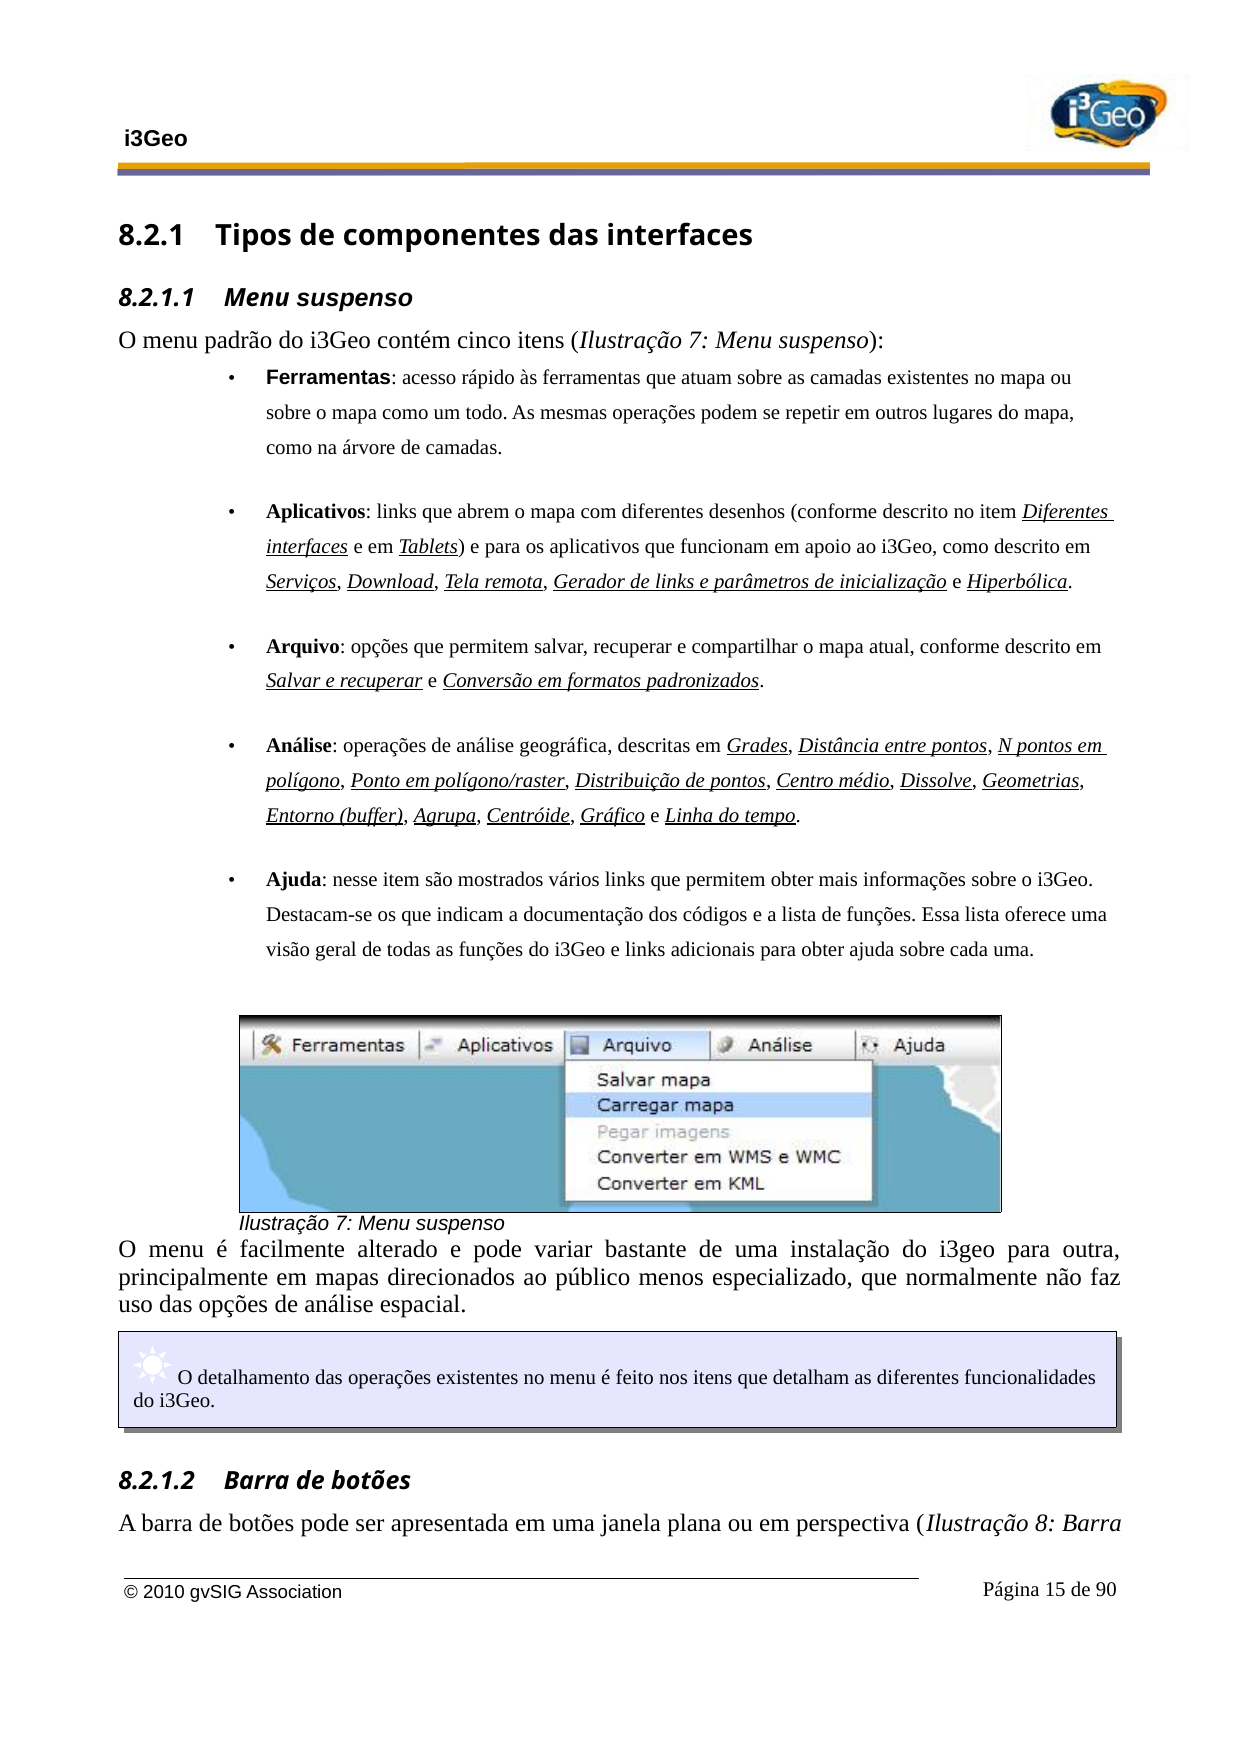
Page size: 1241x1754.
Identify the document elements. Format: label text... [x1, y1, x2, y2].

picture [1025, 74, 1191, 151]
text O menu padrão do i3Geo contém cinco itens (Ilustração 7: Menu suspenso): [118, 326, 1122, 353]
text A barra de botões pode ser apresentada em uma janela plana ou em perspectiva (Ilustração 8: Barra [118, 1509, 1122, 1537]
picture [164, 1362, 173, 1368]
picture [138, 1351, 167, 1379]
picture [133, 1362, 141, 1368]
list Arquivo: opções que permitem salvar, recuperar e compartilhar o mapa atual, conforme descrito em Salvar e recuperar e Conversão em formatos padronizados. [228, 634, 1122, 692]
list Análise: operações de análise geográfica, descritas em Grades, Distância entre pontos, N pontos em polígono, Ponto em polígono/raster, Distribuição de pontos, Centro médio, Dissolve, Geometrias, Entorno (buffer), Agrupa, Centróide, Gráfico e Linha do tempo. [228, 734, 1122, 827]
list Ferramentas: acesso rápido às ferramentas que atuam sobre as camadas existentes no mapa ou sobre o mapa como um todo. As mesmas operações podem se repetir em outros lugares do mapa, como na árvore de camadas. [228, 366, 1122, 459]
picture [240, 1016, 1001, 1212]
subtitle Menu suspenso [118, 279, 1122, 313]
picture [149, 1376, 156, 1385]
subtitle Tipos de componentes das interfaces [118, 214, 1122, 254]
picture [149, 1345, 156, 1354]
list Ajuda: nesse item são mostrados vários links que permitem obter mais informações sobre o i3Geo. Destacam-se os que indicam a documentação dos códigos e a lista de funções. Essa lista oferece uma visão geral de todas as funções do i3Geo e links adicionais para obter ajuda sobre cada uma. [228, 868, 1122, 961]
text O detalhamento das operações existentes no menu é feito nos itens que detalham as diferentes funcionalidades do i3Geo. [119, 1332, 1116, 1427]
text Ilustração 7: Menu suspenso [239, 1213, 1001, 1235]
list Aplicativos: links que abrem o mapa com diferentes desenhos (conforme descrito no item Diferentes interfaces e em Tablets) e para os aplicativos que funcionam em apoio ao i3Geo, como descrito em Serviços, Download, Tela remota, Gerador de links e parâmetros de inicialização e Hiperbólica. [228, 500, 1122, 593]
subtitle Barra de botões [118, 1463, 1122, 1497]
text O menu é facilmente alterado e pode variar bastante de uma instalação do i3geo para outra, principalmente em mapas direcionados ao público menos especializado, que normalmente não faz uso das opções de análise espacial. [118, 1002, 1122, 1318]
